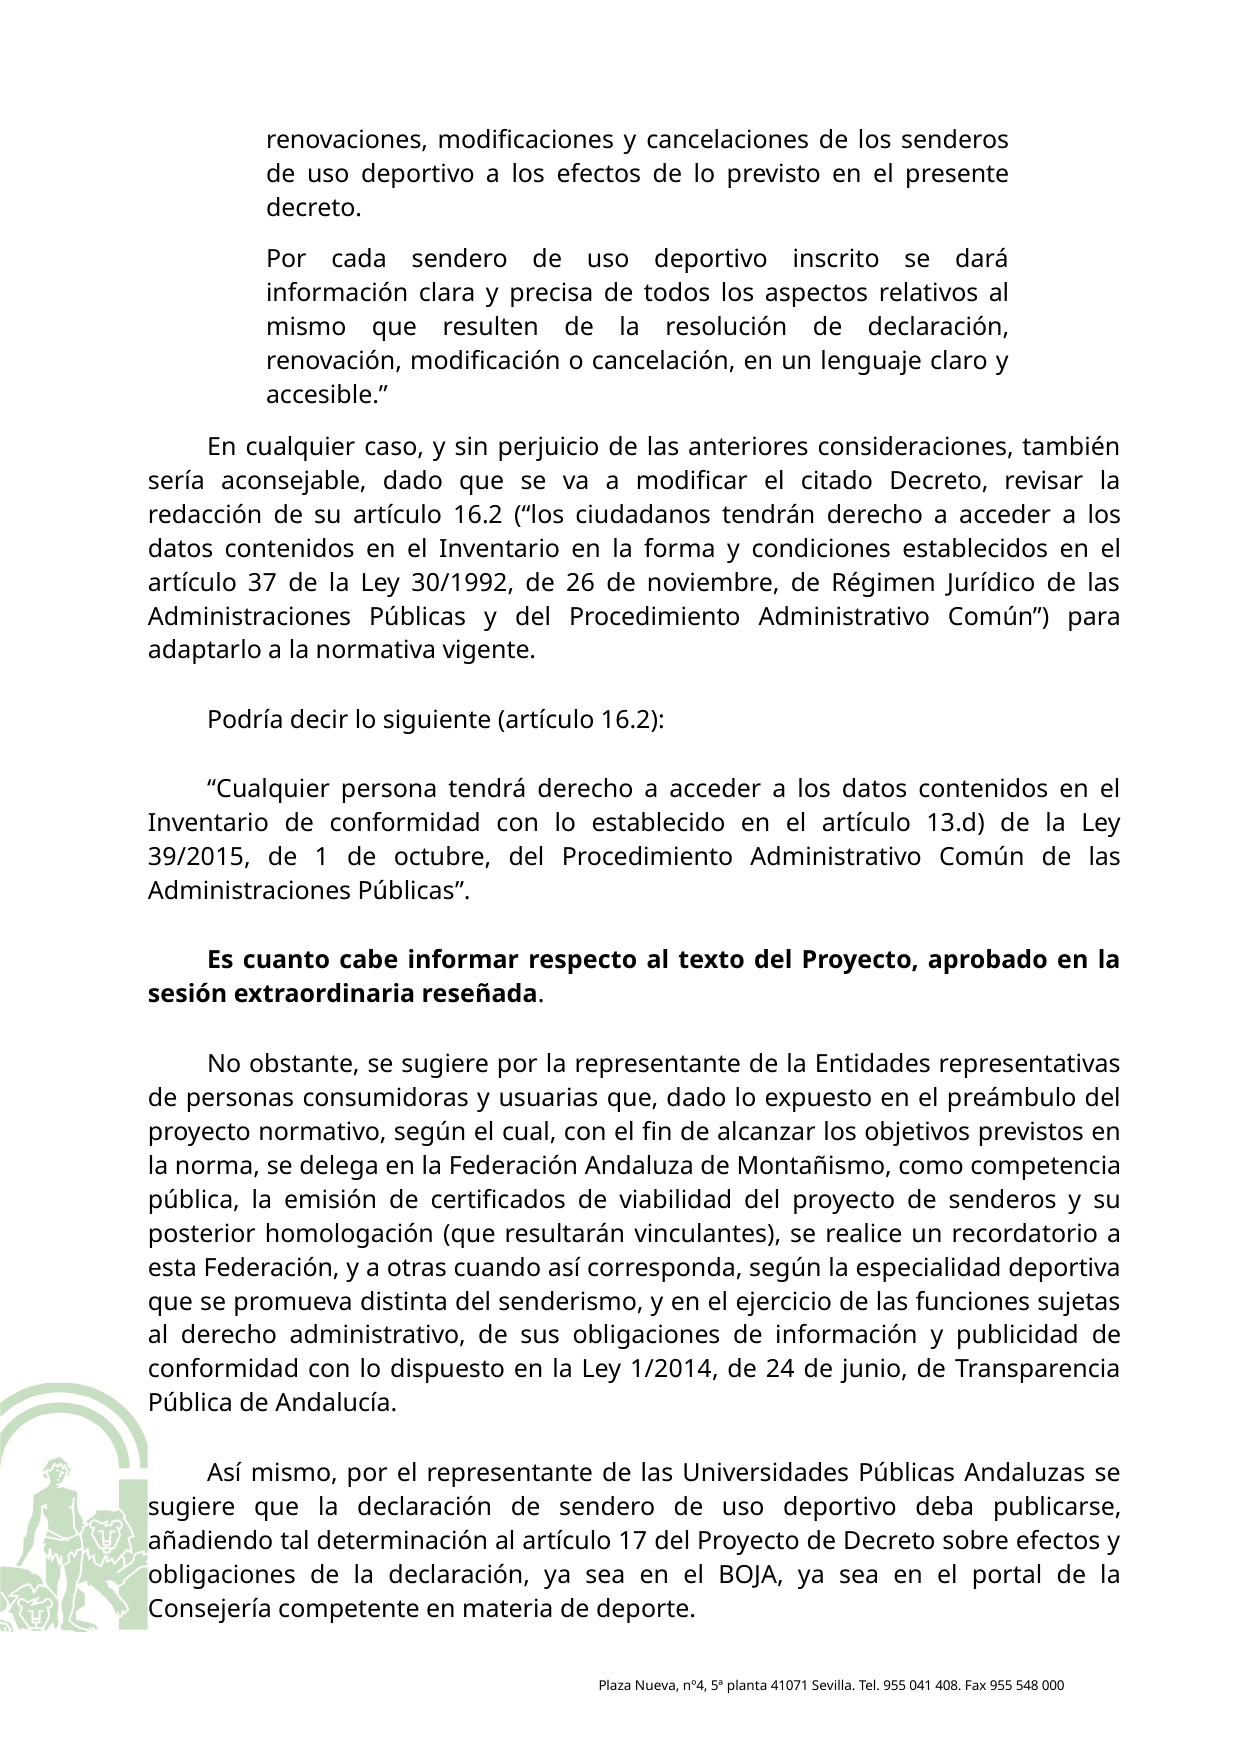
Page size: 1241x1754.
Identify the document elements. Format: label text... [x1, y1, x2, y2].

text renovaciones, modificaciones y cancelaciones de los senderos de uso deportivo a los efectos de lo previsto en el presente decreto. [266, 122, 1010, 223]
text En cualquier caso, y sin perjuicio de las anteriores consideraciones, también sería aconsejable, dado que se va a modificar el citado Decreto, revisar la redacción de su artículo 16.2 (“los ciudadanos tendrán derecho a acceder a los datos contenidos en el Inventario en la forma y condiciones establecidos en el artículo 37 de la Ley 30/1992, de 26 de noviembre, de Régimen Jurídico de las Administraciones Públicas y del Procedimiento Administrativo Común”) para adaptarlo a la normativa vigente. [148, 429, 1122, 666]
text Es cuanto cabe informar respecto al texto del Proyecto, aprobado en la sesión extraordinaria reseñada. [148, 942, 1122, 1010]
text Así mismo, por el representante de las Universidades Públicas Andaluzas se sugiere que la declaración de sendero de uso deportivo deba publicarse, añadiendo tal determinación al artículo 17 del Proyecto de Decreto sobre efectos y obligaciones de la declaración, ya sea en el BOJA, ya sea en el portal de la Consejería competente en materia de deporte. [148, 1455, 1122, 1624]
text Por cada sendero de uso deportivo inscrito se dará información clara y precisa de todos los aspectos relativos al mismo que resulten de la resolución de declaración, renovación, modificación o cancelación, en un lenguaje claro y accesible.” [266, 241, 1010, 411]
text No obstante, se sugiere por la representante de la Entidades representativas de personas consumidoras y usuarias que, dado lo expuesto en el preámbulo del proyecto normativo, según el cual, con el fin de alcanzar los objetivos previstos en la norma, se delega en la Federación Andaluza de Montañismo, como competencia pública, la emisión de certificados de viabilidad del proyecto de senderos y su posterior homologación (que resultarán vinculantes), se realice un recordatorio a esta Federación, y a otras cuando así corresponda, según la especialidad deportiva que se promueva distinta del senderismo, y en el ejercicio de las funciones sujetas al derecho administrativo, de sus obligaciones de información y publicidad de conformidad con lo dispuesto en la Ley 1/2014, de 24 de junio, de Transparencia Pública de Andalucía. [148, 1046, 1122, 1419]
text “Cualquier persona tendrá derecho a acceder a los datos contenidos en el Inventario de conformidad con lo establecido en el artículo 13.d) de la Ley 39/2015, de 1 de octubre, del Procedimiento Administrativo Común de las Administraciones Públicas”. [148, 771, 1122, 907]
text Podría decir lo siguiente (artículo 16.2): [148, 702, 1122, 736]
